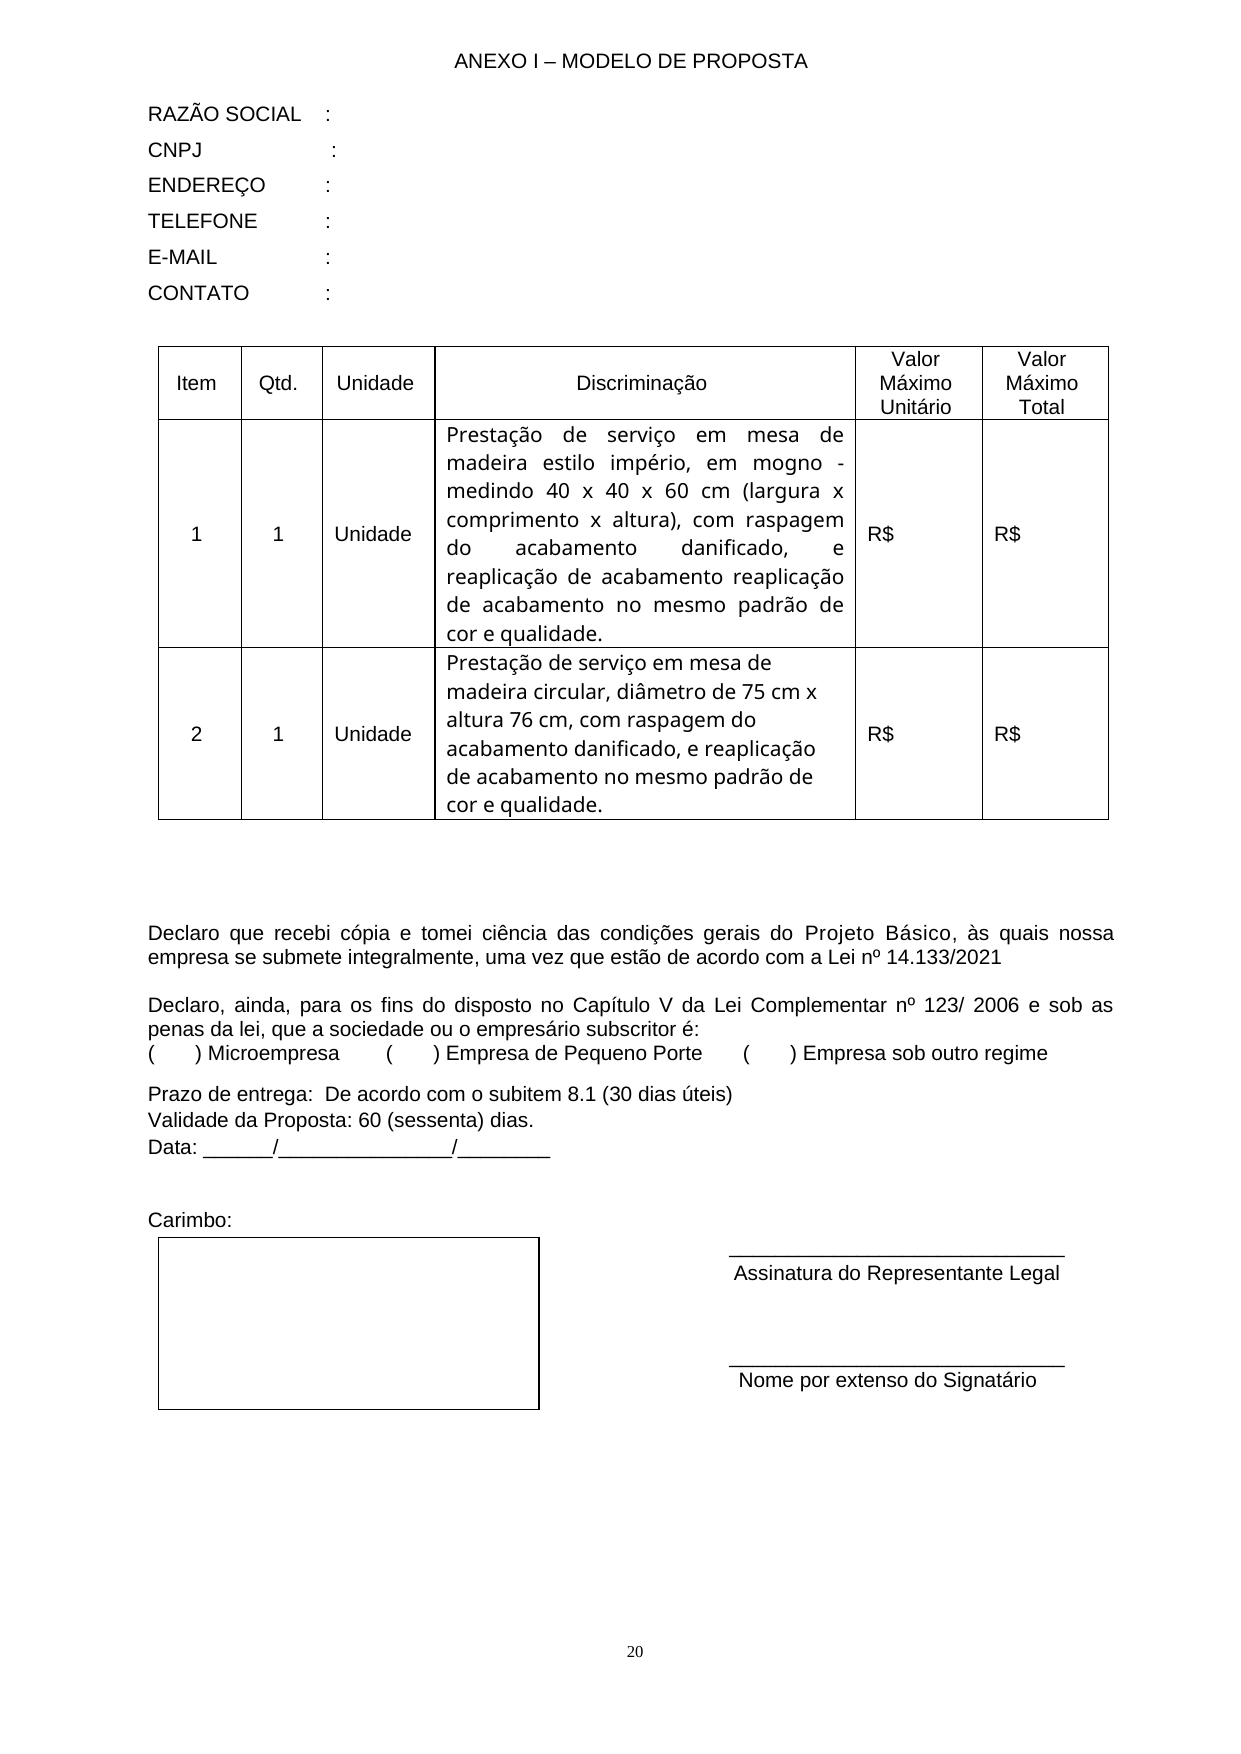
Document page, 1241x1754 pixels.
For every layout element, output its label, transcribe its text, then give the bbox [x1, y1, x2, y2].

table_header Discriminação [436, 347, 855, 419]
table_header Valor Máximo Unitário [856, 347, 982, 419]
text ANEXO I – MODELO DE PROPOSTA [148, 47, 1115, 74]
table_cell 1 [242, 648, 322, 819]
table_cell R$ [983, 648, 1108, 819]
text Nome por extenso do Signatário [540, 1367, 1115, 1391]
subtitle TELEFONE : [148, 209, 1115, 233]
table_cell R$ [856, 420, 982, 647]
table_cell Unidade [323, 648, 434, 819]
subtitle RAZÃO SOCIAL : [148, 101, 1115, 125]
table_cell 1 [242, 420, 322, 647]
table_cell 2 [159, 648, 241, 819]
table_cell R$ [983, 420, 1108, 647]
text _____________________________ [679, 1232, 1115, 1259]
subtitle CONTATO : [148, 281, 1115, 305]
text Validade da Proposta: 60 (sessenta) dias. [148, 1106, 1115, 1133]
subtitle ENDEREÇO : [148, 173, 1115, 197]
table_cell 1 [159, 420, 241, 647]
table_header Item [159, 347, 241, 419]
table_header Valor Máximo Total [983, 347, 1108, 419]
text _____________________________ [679, 1340, 1115, 1367]
table_cell Prestação de serviço em mesa de madeira estilo império, em mogno - medindo 40 x 40 x 60 cm (largura x comprimento x altura), com raspagem do acabamento danificado, e reaplicação de acabamento reaplicação de acabamento no mesmo padrão de cor e qualidade. [436, 420, 855, 647]
subtitle CNPJ : [148, 137, 1115, 161]
table_header Unidade [323, 347, 434, 419]
table_header Qtd. [242, 347, 322, 419]
text Assinatura do Representante Legal [679, 1259, 1115, 1286]
table_cell Unidade [323, 420, 434, 647]
table_cell Prestação de serviço em mesa de madeira circular, diâmetro de 75 cm x altura 76 cm, com raspagem do acabamento danificado, e reaplicação de acabamento no mesmo padrão de cor e qualidade. [436, 648, 855, 819]
text Carimbo: [148, 1208, 1115, 1232]
text Prazo de entrega: De acordo com o subitem 8.1 (30 dias úteis) [148, 1085, 1115, 1106]
table_cell R$ [856, 648, 982, 819]
text Declaro, ainda, para os fins do disposto no Capítulo V da Lei Complementar nº 123/ 2006 e sob as penas da lei, que a sociedade ou o empresário subscritor é: [148, 992, 1115, 1040]
subtitle E-MAIL : [148, 245, 1115, 269]
text Declaro que recebi cópia e tomei ciência das condições gerais do Projeto Básico, às quais nossa empresa se submete integralmente, uma vez que estão de acordo com a Lei nº 14.133/2021 [148, 921, 1115, 968]
text Data: ______/_______________/________ [148, 1133, 1115, 1160]
text ( ) Microempresa ( ) Empresa de Pequeno Porte ( ) Empresa sob outro regime [148, 1040, 1115, 1064]
